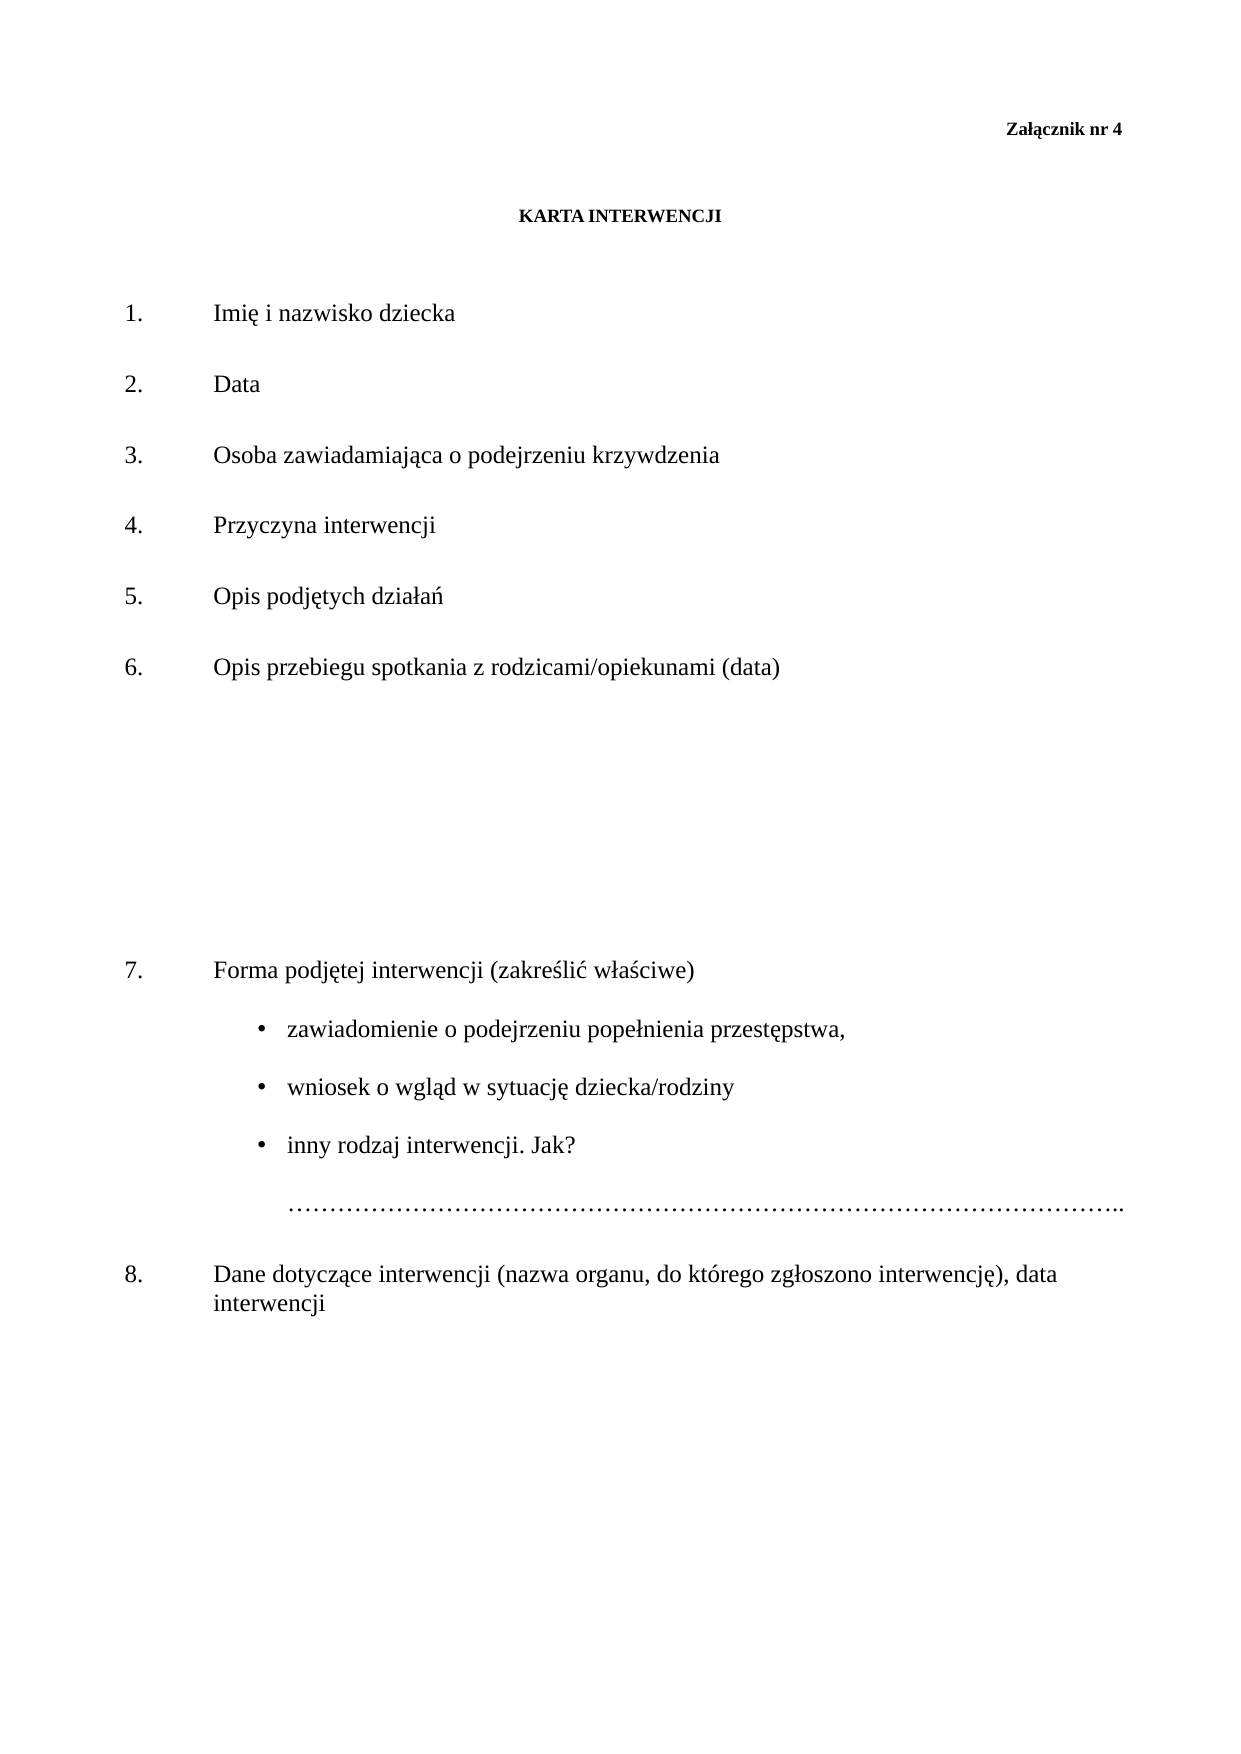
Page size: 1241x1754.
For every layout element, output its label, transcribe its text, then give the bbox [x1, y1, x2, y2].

table_cell 3. [118, 434, 207, 504]
table_header 1. [118, 292, 207, 363]
text Załącznik nr 4 [118, 118, 1122, 140]
table_cell Forma podjętej interwencji (zakreślić właściwe) zawiadomienie o podejrzeniu popełnienia przestępstwa, wniosek o wgląd w sytuację dziecka/rodziny inny rodzaj interwencji. Jak? ……………………………………………………………………………………….. [207, 949, 1182, 1253]
table_cell Opis przebiegu spotkania z rodzicami/opiekunami (data) [207, 646, 1182, 949]
table_cell Osoba zawiadamiająca o podejrzeniu krzywdzenia [207, 434, 1182, 504]
table_cell Data [207, 363, 1182, 433]
table_cell 6. [118, 646, 207, 949]
table_cell Dane dotyczące interwencji (nazwa organu, do którego zgłoszono interwencję), data interwencji [207, 1253, 1182, 1527]
table_cell 7. [118, 949, 207, 1253]
table_cell Przyczyna interwencji [207, 504, 1182, 575]
table_cell 8. [118, 1253, 207, 1527]
text KARTA INTERWENCJI [118, 205, 1122, 227]
table_header Imię i nazwisko dziecka [207, 292, 1182, 363]
table_cell 5. [118, 575, 207, 646]
table_cell 4. [118, 504, 207, 575]
table_cell Opis podjętych działań [207, 575, 1182, 646]
table_cell 2. [118, 363, 207, 433]
